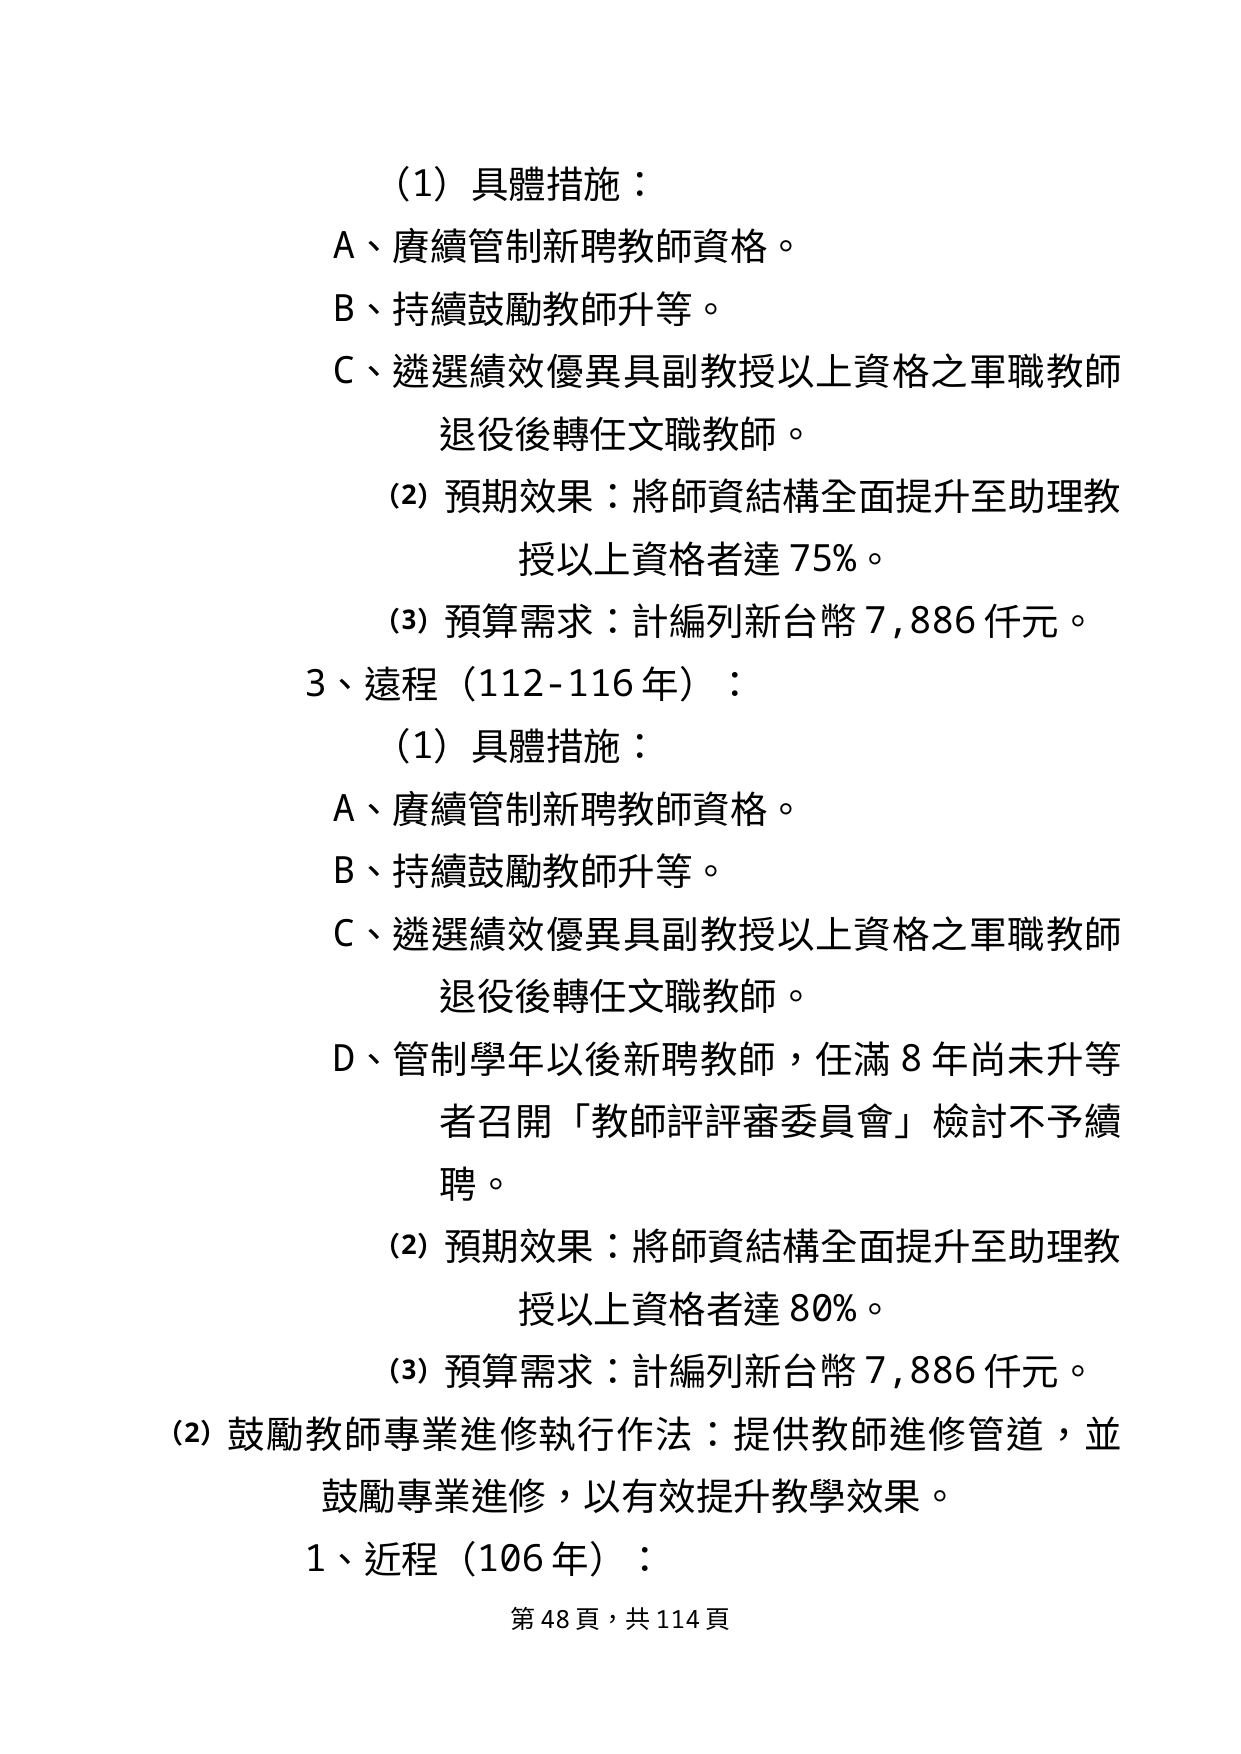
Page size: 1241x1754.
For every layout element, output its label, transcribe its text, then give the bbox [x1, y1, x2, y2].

list 遠程（112-116年）： [304, 640, 1122, 703]
list 遴選績效優異具副教授以上資格之軍職教師退役後轉任文職教師。 [332, 890, 1122, 1015]
list 賡續管制新聘教師資格。 [332, 765, 1122, 828]
list 持續鼓勵教師升等。 [332, 265, 1122, 328]
list 持續鼓勵教師升等。 [332, 828, 1122, 890]
list 預期效果：將師資結構全面提升至助理教授以上資格者達75%。 [373, 453, 1122, 578]
list 鼓勵教師專業進修執行作法：提供教師進修管道，並鼓勵專業進修，以有效提升教學效果。 [157, 1390, 1122, 1515]
list 近程（106年）： [304, 1515, 1122, 1578]
list 遴選績效優異具副教授以上資格之軍職教師退役後轉任文職教師。 [332, 328, 1122, 453]
list 管制學年以後新聘教師，任滿8年尚未升等者召開「教師評評審委員會」檢討不予續聘。 [332, 1015, 1122, 1203]
list 具體措施： [373, 703, 1122, 765]
list 賡續管制新聘教師資格。 [332, 203, 1122, 265]
list 預期效果：將師資結構全面提升至助理教授以上資格者達80%。 [373, 1203, 1122, 1328]
list 預算需求：計編列新台幣7,886仟元。 [373, 1328, 1122, 1390]
list 預算需求：計編列新台幣7,886仟元。 [373, 578, 1122, 640]
list 具體措施： [373, 140, 1122, 203]
